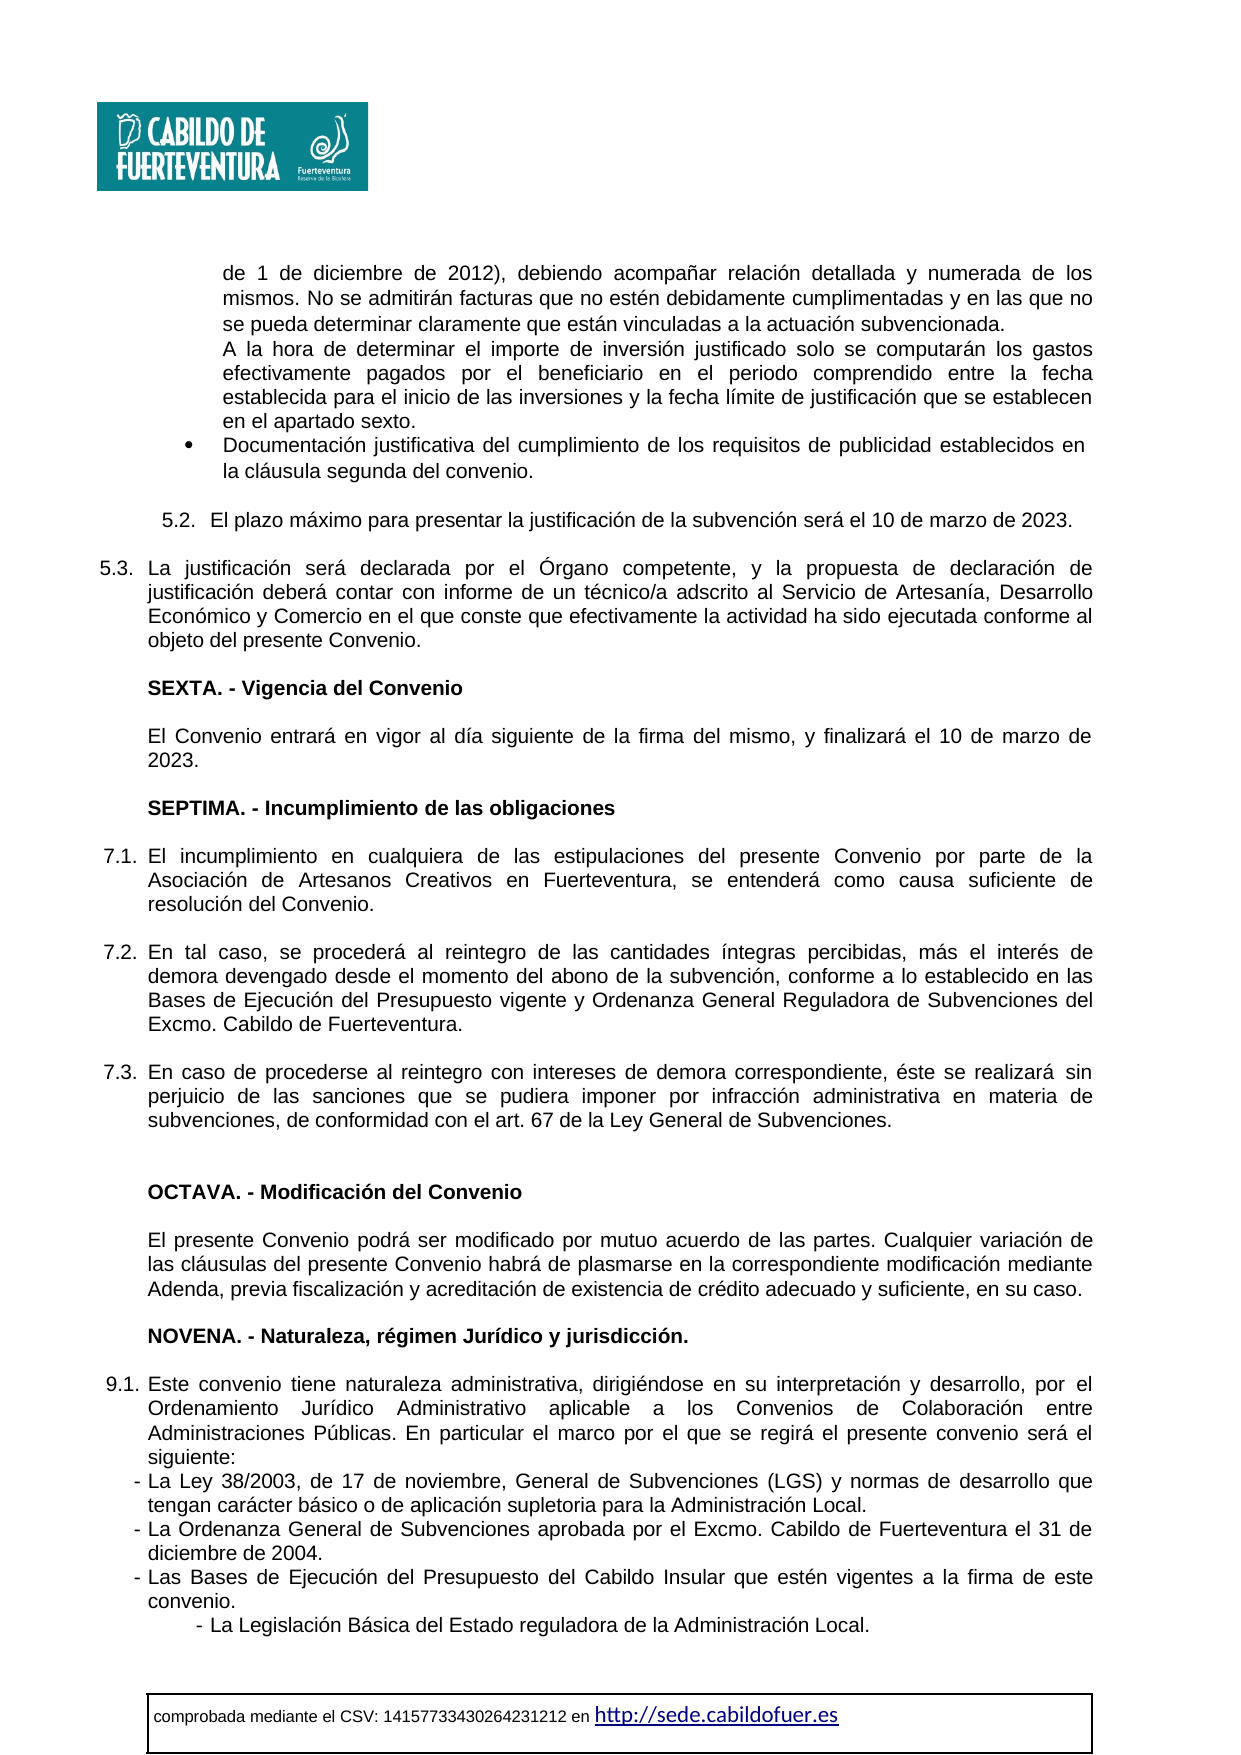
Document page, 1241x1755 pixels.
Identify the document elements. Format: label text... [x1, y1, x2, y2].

subtitle OCTAVA. - Modificación del Convenio [147, 1180, 1107, 1204]
text El Convenio entrará en vigor al día siguiente de la firma del mismo, y finalizará el 10 de marzo de 2023. [147, 724, 1093, 772]
list El plazo máximo para presentar la justificación de la subvención será el 10 de marzo de 2023. [162, 508, 1107, 532]
text A la hora de determinar el importe de inversión justificado solo se computarán los gastos efectivamente pagados por el beneficiario en el periodo comprendido entre la fecha establecida para el inicio de las inversiones y la fecha límite de justificación que se establecen en el apartado sexto. [222, 337, 1093, 433]
subtitle SEXTA. - Vigencia del Convenio [147, 676, 1107, 700]
list La Legislación Básica del Estado reguladora de la Administración Local. [196, 1613, 1107, 1637]
list La Ley 38/2003, de 17 de noviembre, General de Subvenciones (LGS) y normas de desarrollo que tengan carácter básico o de aplicación supletoria para la Administración Local. [133, 1468, 1093, 1517]
subtitle SEPTIMA. - Incumplimiento de las obligaciones [147, 796, 1107, 820]
list La justificación será declarada por el Órgano competente, y la propuesta de declaración de justificación deberá contar con informe de un técnico/a adscrito al Servicio de Artesanía, Desarrollo Económico y Comercio en el que conste que efectivamente la actividad ha sido ejecutada conforme al objeto del presente Convenio. [99, 556, 1093, 652]
list Documentación justificativa del cumplimiento de los requisitos de publicidad establecidos en la cláusula segunda del convenio. [185, 433, 1093, 482]
list En caso de procederse al reintegro con intereses de demora correspondiente, éste se realizará sin perjuicio de las sanciones que se pudiera imponer por infracción administrativa en materia de subvenciones, de conformidad con el art. 67 de la Ley General de Subvenciones. [103, 1060, 1093, 1132]
list Las Bases de Ejecución del Presupuesto del Cabildo Insular que estén vigentes a la firma de este convenio. [133, 1565, 1093, 1613]
text El presente Convenio podrá ser modificado por mutuo acuerdo de las partes. Cualquier variación de las cláusulas del presente Convenio habrá de plasmarse en la correspondiente modificación mediante Adenda, previa fiscalización y acreditación de existencia de crédito adecuado y suficiente, en su caso. [147, 1228, 1093, 1300]
text de 1 de diciembre de 2012), debiendo acompañar relación detallada y numerada de los mismos. No se admitirán facturas que no estén debidamente cumplimentadas y en las que no se pueda determinar claramente que están vinculadas a la actuación subvencionada. [222, 260, 1093, 335]
list En tal caso, se procederá al reintegro de las cantidades íntegras percibidas, más el interés de demora devengado desde el momento del abono de la subvención, conforme a lo establecido en las Bases de Ejecución del Presupuesto vigente y Ordenanza General Reguladora de Subvenciones del Excmo. Cabildo de Fuerteventura. [103, 940, 1093, 1036]
list El incumplimiento en cualquiera de las estipulaciones del presente Convenio por parte de la Asociación de Artesanos Creativos en Fuerteventura, se entenderá como causa suficiente de resolución del Convenio. [103, 843, 1093, 916]
list La Ordenanza General de Subvenciones aprobada por el Excmo. Cabildo de Fuerteventura el 31 de diciembre de 2004. [133, 1517, 1093, 1565]
subtitle NOVENA. - Naturaleza, régimen Jurídico y jurisdicción. [147, 1324, 1107, 1348]
list Este convenio tiene naturaleza administrativa, dirigiéndose en su interpretación y desarrollo, por el Ordenamiento Jurídico Administrativo aplicable a los Convenios de Colaboración entre Administraciones Públicas. En particular el marco por el que se regirá el presente convenio será el siguiente: [106, 1372, 1093, 1468]
